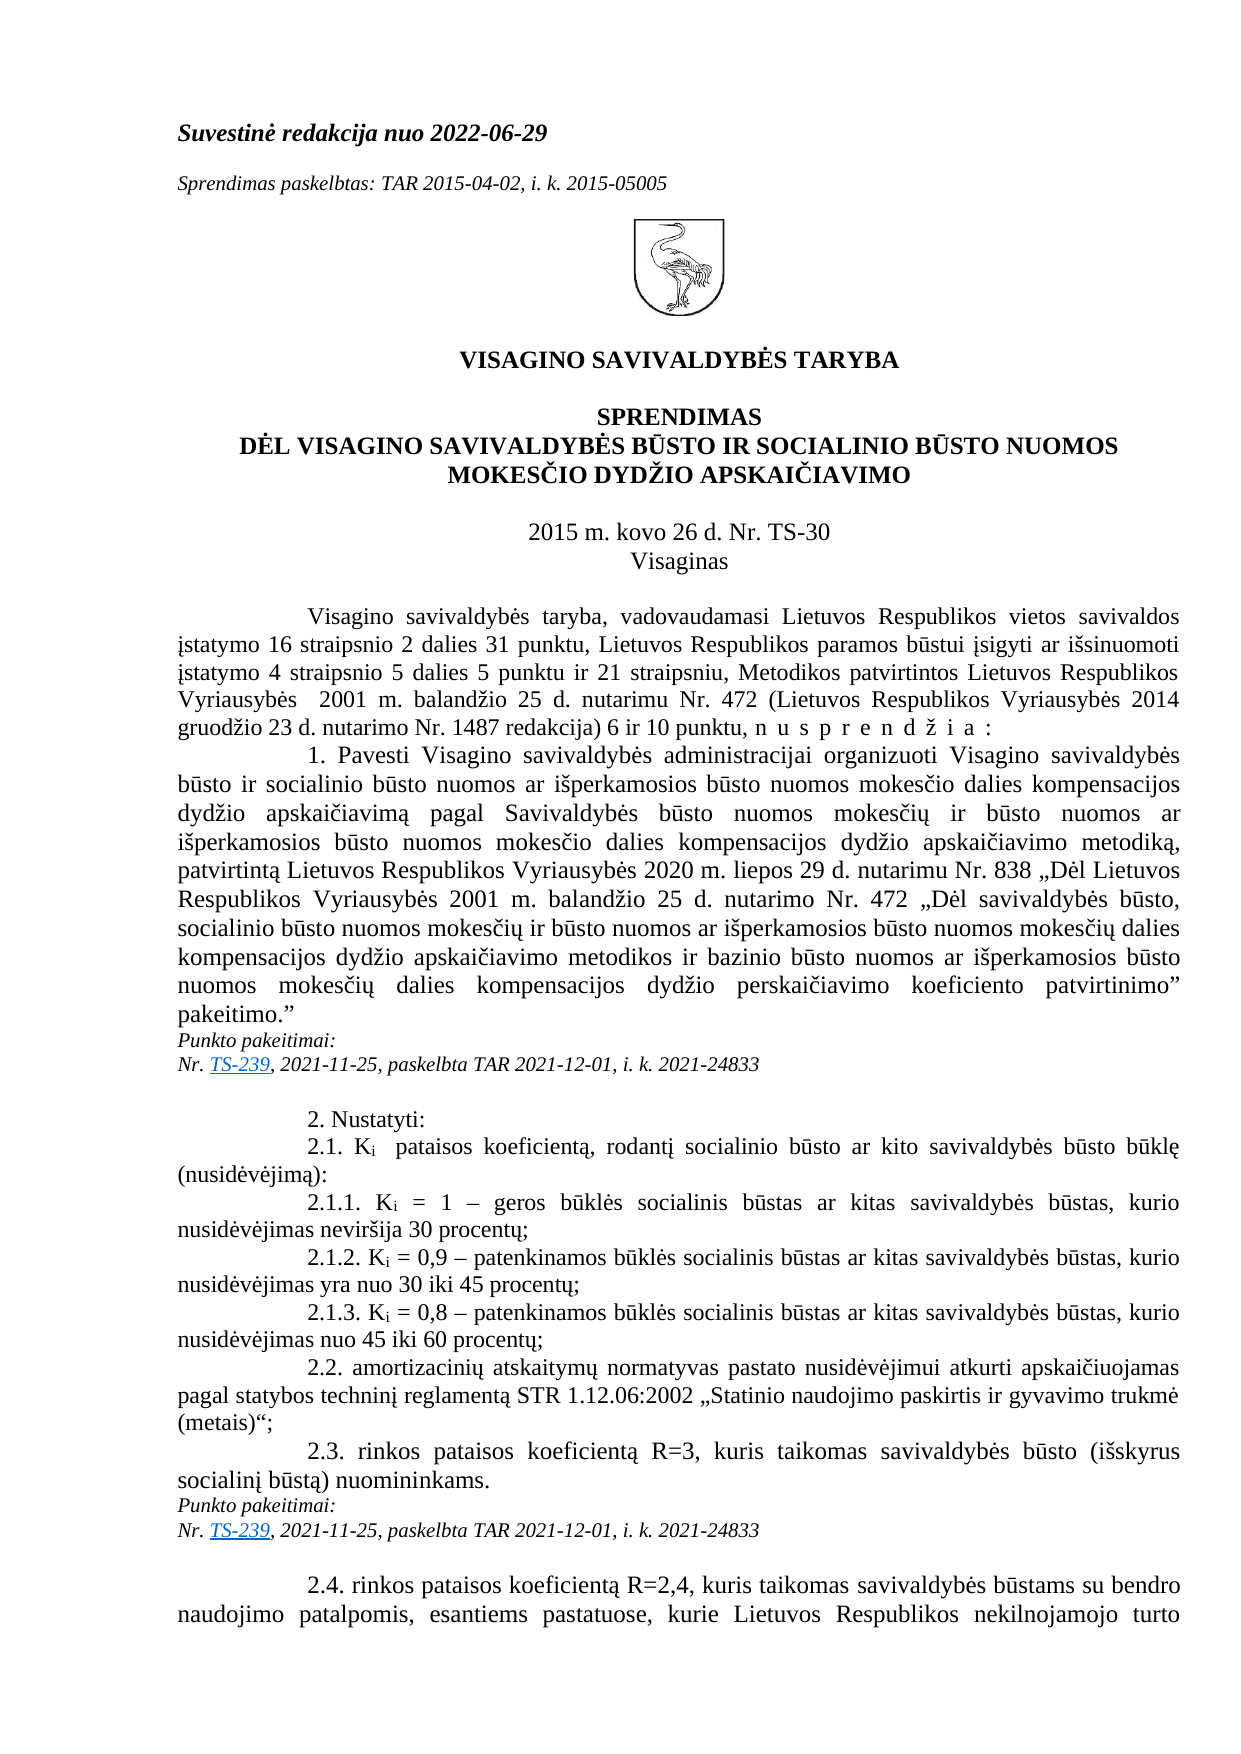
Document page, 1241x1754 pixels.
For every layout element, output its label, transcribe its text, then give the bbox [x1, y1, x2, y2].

text Sprendimas paskelbtas: TAR 2015-04-02, i. k. 2015-05005 [177, 171, 1181, 195]
text Visagino savivaldybės taryba, vadovaudamasi Lietuvos Respublikos vietos savivaldos įstatymo 16 straipsnio 2 dalies 31 punktu, Lietuvos Respublikos paramos būstui įsigyti ar išsinuomoti įstatymo 4 straipsnio 5 dalies 5 punktu ir 21 straipsniu, Metodikos patvirtintos Lietuvos Respublikos Vyriausybės 2001 m. balandžio 25 d. nutarimu Nr. 472 (Lietuvos Respublikos Vyriausybės 2014 gruodžio 23 d. nutarimo Nr. 1487 redakcija) 6 ir 10 punktu, nusprendžia: [177, 602, 1181, 740]
text Visaginas [177, 546, 1181, 575]
text 2.1.3. Ki = 0,8 – patenkinamos būklės socialinis būstas ar kitas savivaldybės būstas, kurio nusidėvėjimas nuo 45 iki 60 procentų; [177, 1298, 1181, 1353]
text 2.4. rinkos pataisos koeficientą R=2,4, kuris taikomas savivaldybės būstams su bendro naudojimo patalpomis, esantiems pastatuose, kurie Lietuvos Respublikos nekilnojamojo turto [177, 1570, 1181, 1628]
text 2.1.1. Ki = 1 – geros būklės socialinis būstas ar kitas savivaldybės būstas, kurio nusidėvėjimas neviršija 30 procentų; [177, 1187, 1181, 1243]
text Punkto pakeitimai: [177, 1028, 1181, 1052]
text 2.3. rinkos pataisos koeficientą R=3, kuris taikomas savivaldybės būsto (išskyrus socialinį būstą) nuomininkams. [177, 1436, 1181, 1493]
text SPRENDIMAS [177, 402, 1181, 431]
text DĖL VISAGINO SAVIVALDYBĖS BŪSTO IR SOCIALINIO BŪSTO NUOMOS MOKESČIO DYDŽIO APSKAIČIAVIMO [177, 431, 1181, 488]
text Nr. TS-239, 2021-11-25, paskelbta TAR 2021-12-01, i. k. 2021-24833 [177, 1517, 1181, 1542]
text Suvestinė redakcija nuo 2022-06-29 [177, 118, 1181, 147]
text 1. Pavesti Visagino savivaldybės administracijai organizuoti Visagino savivaldybės būsto ir socialinio būsto nuomos ar išperkamosios būsto nuomos mokesčio dalies kompensacijos dydžio apskaičiavimą pagal Savivaldybės būsto nuomos mokesčių ir būsto nuomos ar išperkamosios būsto nuomos mokesčio dalies kompensacijos dydžio apskaičiavimo metodiką, patvirtintą Lietuvos Respublikos Vyriausybės 2020 m. liepos 29 d. nutarimu Nr. 838 „Dėl Lietuvos Respublikos Vyriausybės 2001 m. balandžio 25 d. nutarimo Nr. 472 „Dėl savivaldybės būsto, socialinio būsto nuomos mokesčių ir būsto nuomos ar išperkamosios būsto nuomos mokesčių dalies kompensacijos dydžio apskaičiavimo metodikos ir bazinio būsto nuomos ar išperkamosios būsto nuomos mokesčių dalies kompensacijos dydžio perskaičiavimo koeficiento patvirtinimo” pakeitimo.” [177, 740, 1181, 1028]
text 2015 m. kovo 26 d. Nr. TS-30 [177, 517, 1181, 546]
text 2.1.2. Ki = 0,9 – patenkinamos būklės socialinis būstas ar kitas savivaldybės būstas, kurio nusidėvėjimas yra nuo 30 iki 45 procentų; [177, 1243, 1181, 1298]
text 2. Nustatyti: [177, 1105, 1181, 1132]
text 2.1. Ki pataisos koeficientą, rodantį socialinio būsto ar kito savivaldybės būsto būklę (nusidėvėjimą): [177, 1132, 1181, 1187]
text Punkto pakeitimai: [177, 1493, 1181, 1517]
text visagino savivaldybės tarybA [177, 345, 1181, 373]
text 2.2. amortizacinių atskaitymų normatyvas pastato nusidėvėjimui atkurti apskaičiuojamas pagal statybos techninį reglamentą STR 1.12.06:2002 „Statinio naudojimo paskirtis ir gyvavimo trukmė (metais)“; [177, 1353, 1181, 1436]
text Nr. TS-239, 2021-11-25, paskelbta TAR 2021-12-01, i. k. 2021-24833 [177, 1052, 1181, 1076]
